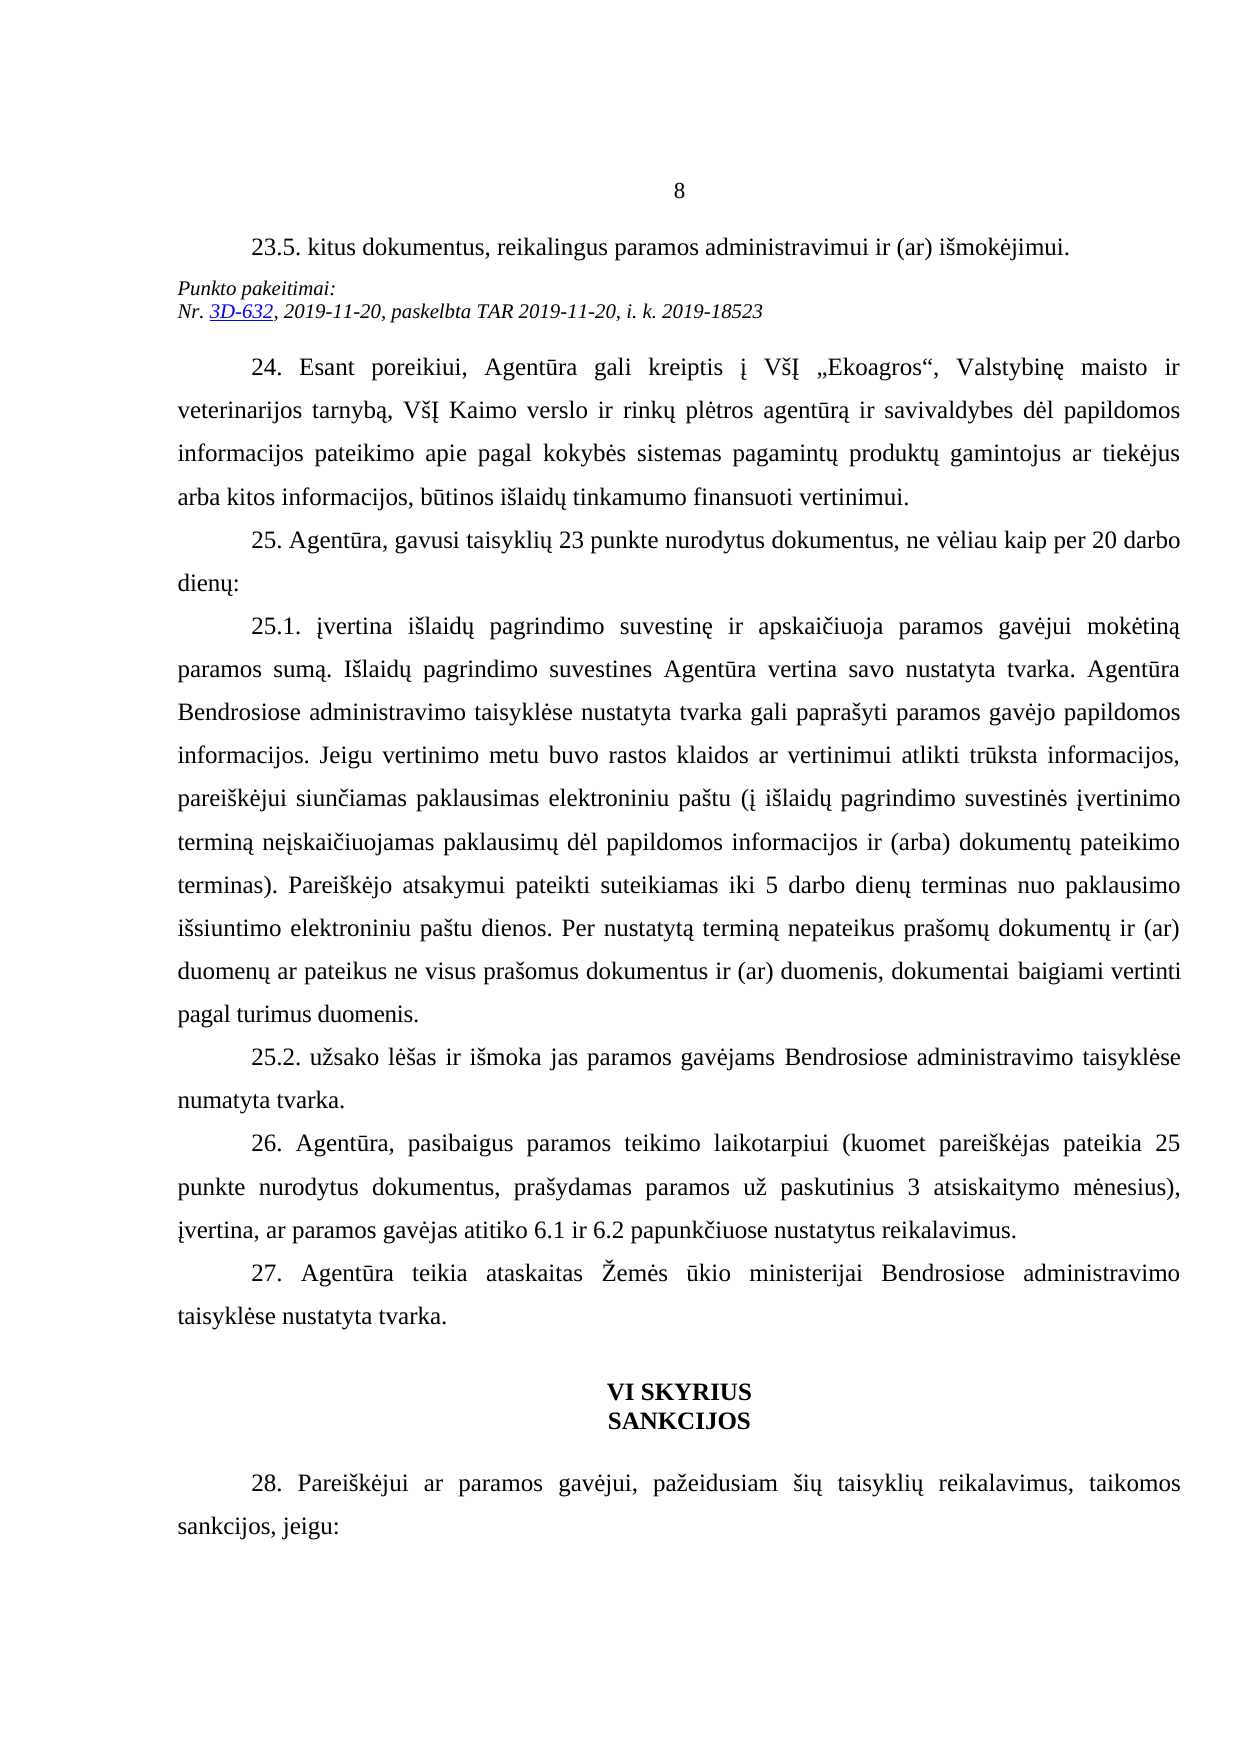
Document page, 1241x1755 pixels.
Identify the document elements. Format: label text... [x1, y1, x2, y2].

text Nr. 3D-632, 2019-11-20, paskelbta TAR 2019-11-20, i. k. 2019-18523 [177, 299, 1181, 323]
text Punkto pakeitimai: [177, 275, 1181, 299]
text 25.2. užsako lėšas ir išmoka jas paramos gavėjams Bendrosiose administravimo taisyklėse numatyta tvarka. [177, 1042, 1181, 1114]
text SANKCIJOS [177, 1406, 1181, 1435]
text 25.1. įvertina išlaidų pagrindimo suvestinę ir apskaičiuoja paramos gavėjui mokėtiną paramos sumą. Išlaidų pagrindimo suvestines Agentūra vertina savo nustatyta tvarka. Agentūra Bendrosiose administravimo taisyklėse nustatyta tvarka gali paprašyti paramos gavėjo papildomos informacijos. Jeigu vertinimo metu buvo rastos klaidos ar vertinimui atlikti trūksta informacijos, pareiškėjui siunčiamas paklausimas elektroniniu paštu (į išlaidų pagrindimo suvestinės įvertinimo terminą neįskaičiuojamas paklausimų dėl papildomos informacijos ir (arba) dokumentų pateikimo terminas). Pareiškėjo atsakymui pateikti suteikiamas iki 5 darbo dienų terminas nuo paklausimo išsiuntimo elektroniniu paštu dienos. Per nustatytą terminą nepateikus prašomų dokumentų ir (ar) duomenų ar pateikus ne visus prašomus dokumentus ir (ar) duomenis, dokumentai baigiami vertinti pagal turimus duomenis. [177, 611, 1181, 1028]
text 26. Agentūra, pasibaigus paramos teikimo laikotarpiui (kuomet pareiškėjas pateikia 25 punkte nurodytus dokumentus, prašydamas paramos už paskutinius 3 atsiskaitymo mėnesius), įvertina, ar paramos gavėjas atitiko 6.1 ir 6.2 papunkčiuose nustatytus reikalavimus. [177, 1128, 1181, 1243]
text 27. Agentūra teikia ataskaitas Žemės ūkio ministerijai Bendrosiose administravimo taisyklėse nustatyta tvarka. [177, 1258, 1181, 1330]
text 25. Agentūra, gavusi taisyklių 23 punkte nurodytus dokumentus, ne vėliau kaip per 20 darbo dienų: [177, 525, 1181, 597]
text 24. Esant poreikiui, Agentūra gali kreiptis į VšĮ „Ekoagros“, Valstybinę maisto ir veterinarijos tarnybą, VšĮ Kaimo verslo ir rinkų plėtros agentūrą ir savivaldybes dėl papildomos informacijos pateikimo apie pagal kokybės sistemas pagamintų produktų gamintojus ar tiekėjus arba kitos informacijos, būtinos išlaidų tinkamumo finansuoti vertinimui. [177, 352, 1181, 510]
text 23.5. kitus dokumentus, reikalingus paramos administravimui ir (ar) išmokėjimui. [177, 232, 1181, 261]
text VI SKYRIUS [177, 1377, 1181, 1406]
text 28. Pareiškėjui ar paramos gavėjui, pažeidusiam šių taisyklių reikalavimus, taikomos sankcijos, jeigu: [177, 1468, 1181, 1539]
